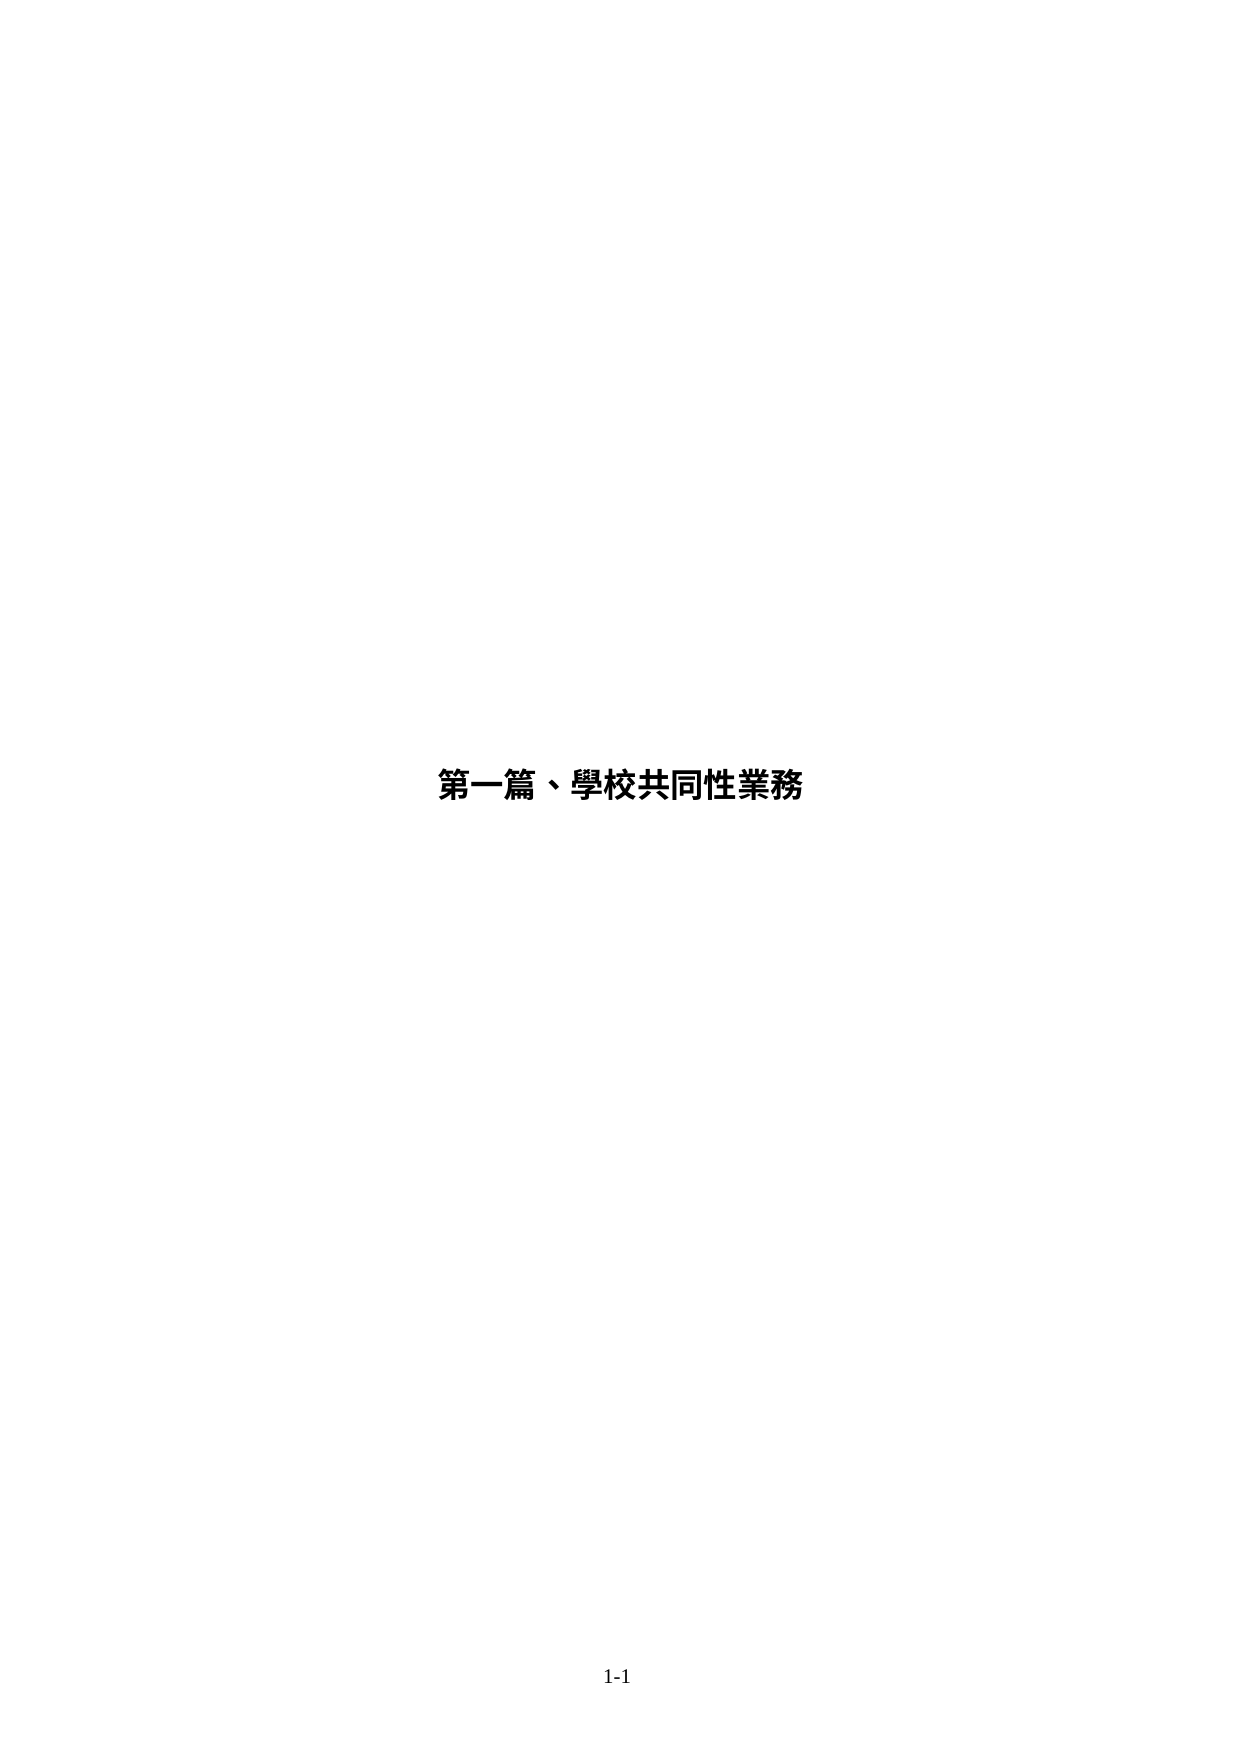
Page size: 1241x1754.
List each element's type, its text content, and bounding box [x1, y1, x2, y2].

subtitle 第一篇、學校共同性業務 [59, 746, 1181, 821]
